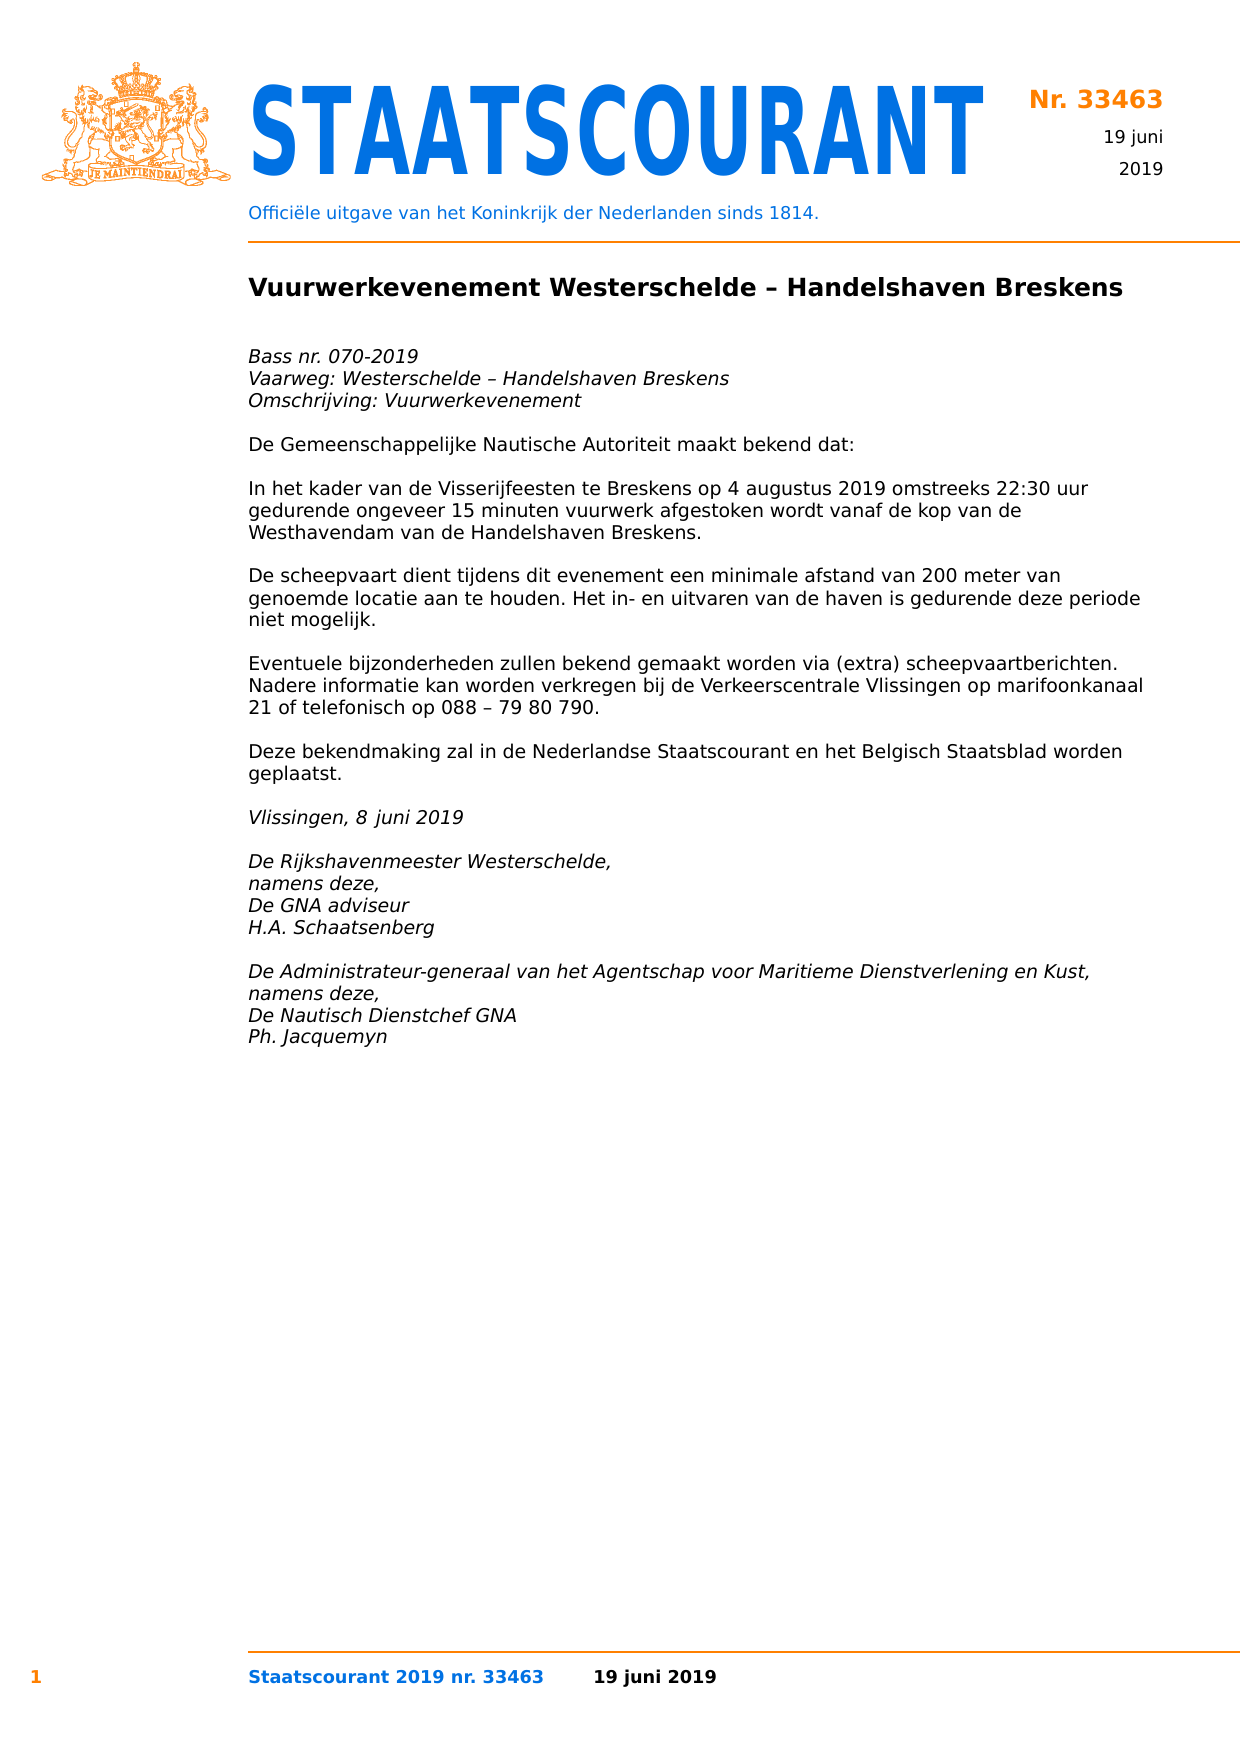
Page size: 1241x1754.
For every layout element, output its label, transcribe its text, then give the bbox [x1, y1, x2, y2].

table_cell 2019 [998, 153, 1240, 203]
subtitle Vuurwerkevenement Westerschelde – Handelshaven Breskens [248, 273, 1163, 302]
text Deze bekendmaking zal in de Nederlandse Staatscourant en het Belgisch Staatsblad worden geplaatst. [248, 741, 1163, 785]
text In het kader van de Visserijfeesten te Breskens op 4 augustus 2019 omstreeks 22:30 uur gedurende ongeveer 15 minuten vuurwerk afgestoken wordt vanaf de kop van de Westhavendam van de Handelshaven Breskens. [248, 478, 1163, 543]
text Vaarweg: Westerschelde – Handelshaven Breskens [248, 368, 1163, 390]
picture [41, 62, 231, 186]
table_header [25, 62, 248, 241]
table_cell 19 juni [998, 121, 1240, 153]
text Eventuele bijzonderheden zullen bekend gemaakt worden via (extra) scheepvaartberichten. [248, 653, 1163, 675]
table_cell Officiële uitgave van het Koninkrijk der Nederlanden sinds 1814. [248, 203, 1240, 241]
text Omschrijving: Vuurwerkevenement [248, 390, 1163, 412]
text De Administrateur-generaal van het Agentschap voor Maritieme Dienstverlening en Kust, namens deze, De Nautisch Dienstchef GNA Ph. Jacquemyn [248, 961, 1163, 1048]
text De scheepvaart dient tijdens dit evenement een minimale afstand van 200 meter van genoemde locatie aan te houden. Het in- en uitvaren van de haven is gedurende deze periode niet mogelijk. [248, 565, 1163, 631]
table_header Nr. 33463 [998, 62, 1240, 121]
text Nadere informatie kan worden verkregen bij de Verkeerscentrale Vlissingen op marifoonkanaal 21 of telefonisch op 088 – 79 80 790. [248, 675, 1163, 719]
text De Rijkshavenmeester Westerschelde, namens deze, De GNA adviseur H.A. Schaatsenberg [248, 851, 1163, 939]
text De Gemeenschappelijke Nautische Autoriteit maakt bekend dat: [248, 434, 1163, 456]
text Vlissingen, 8 juni 2019 [248, 807, 1163, 829]
table_header STAATSCOURANT [248, 62, 998, 203]
text Bass nr. 070-2019 [248, 346, 1163, 368]
